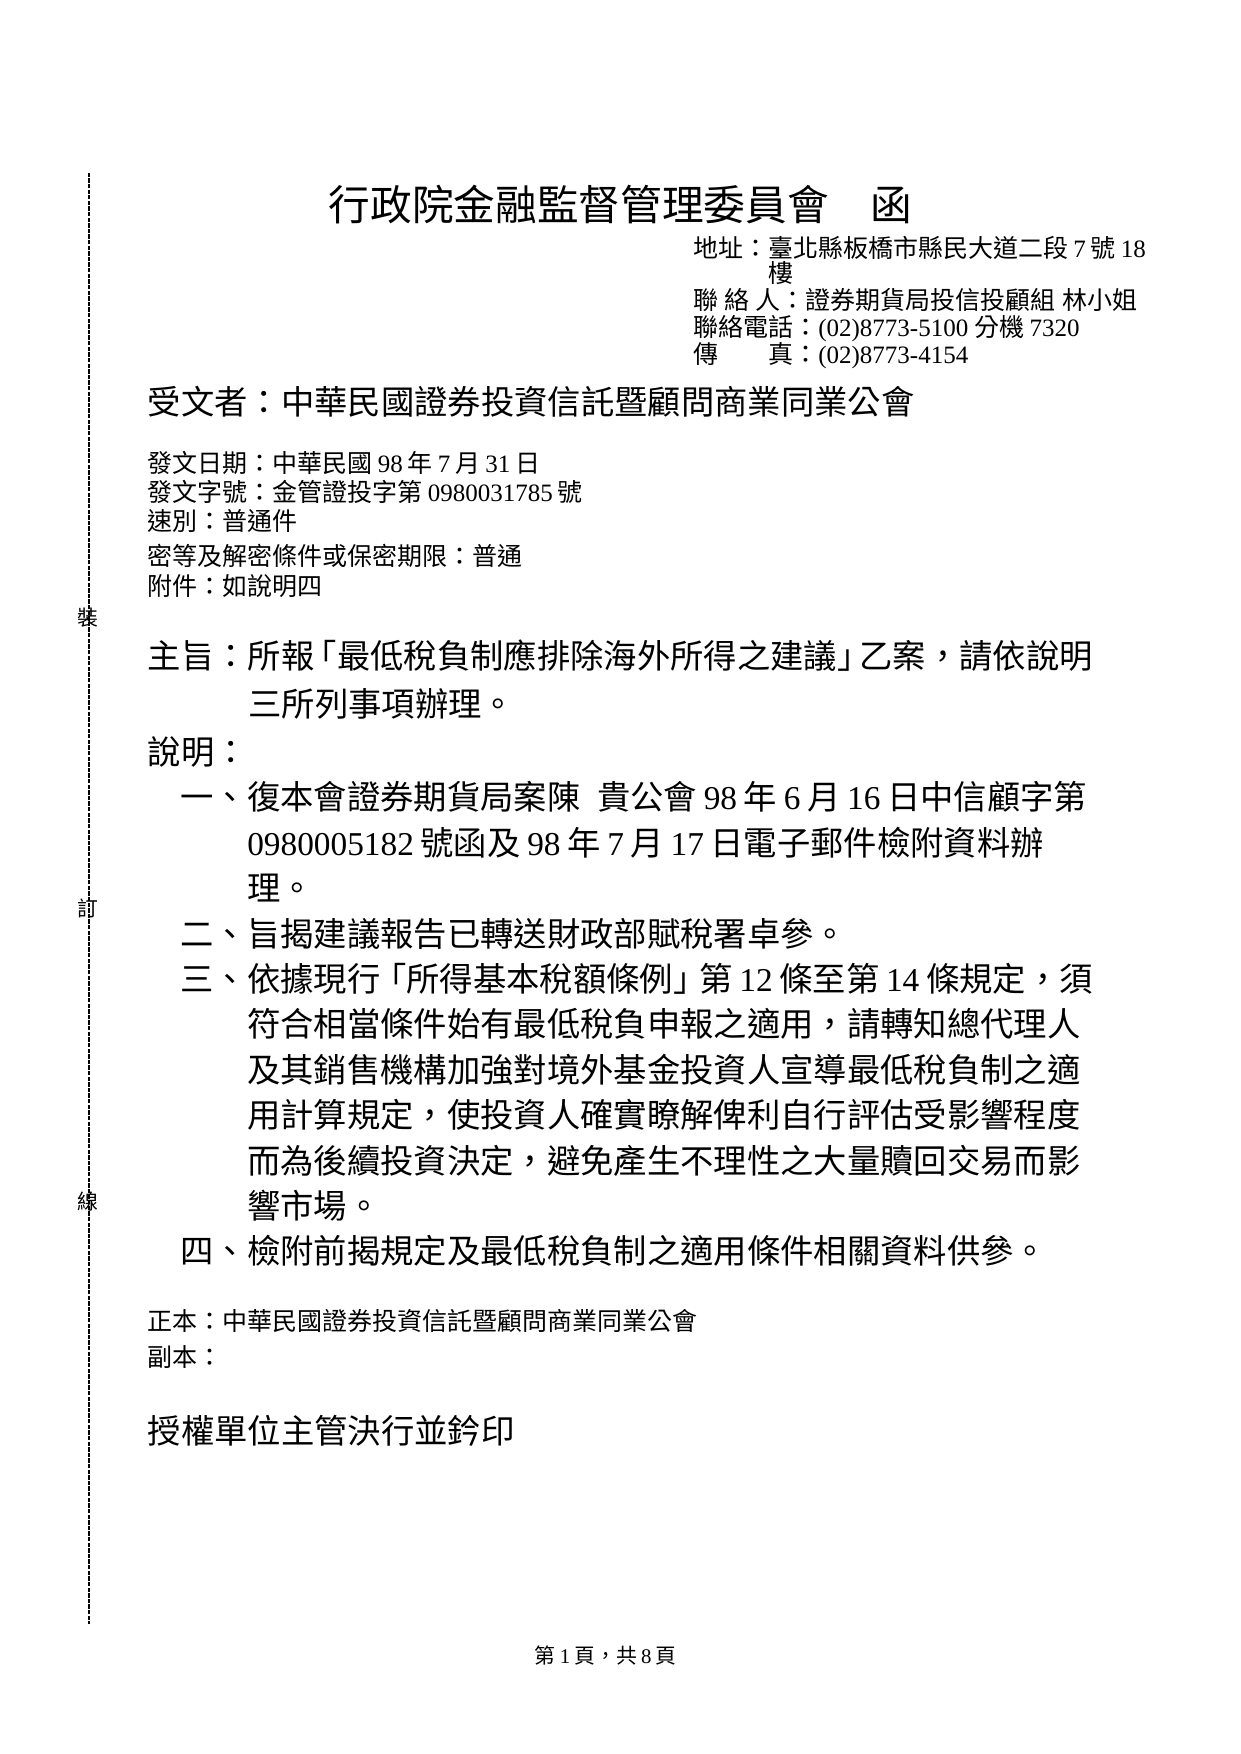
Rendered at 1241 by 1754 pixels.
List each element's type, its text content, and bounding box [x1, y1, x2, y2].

text 傳 真：(02)8773-4154 [693, 342, 1171, 369]
list 復本會證券期貨局案陳 貴公會98年6月16日中信顧字第0980005182號函及98年7月17日電子郵件檢附資料辦理。 [180, 774, 1092, 910]
text 副本： [148, 1338, 1092, 1374]
text 受文者：中華民國證券投資信託暨顧問商業同業公會 [148, 372, 1092, 428]
list 檢附前揭規定及最低稅負制之適用條件相關資料供參。 [180, 1228, 1092, 1274]
text 發文字號：金管證投字第0980031785號 [148, 478, 1092, 507]
list 旨揭建議報告已轉送財政部賦稅署卓參。 [180, 910, 1092, 956]
text 速別：普通件 [148, 507, 1092, 536]
text 聯絡電話：(02)8773-5100 分機7320 [693, 314, 1171, 342]
text 說明： [148, 726, 1092, 774]
text 發文日期：中華民國98年7月31日 [148, 449, 1092, 478]
text 密等及解密條件或保密期限：普通 [148, 536, 1092, 572]
text 主旨：所報「最低稅負制應排除海外所得之建議」乙案，請依說明三所列事項辦理。 [148, 629, 1092, 726]
text 附件：如說明四 [148, 572, 1092, 602]
text 授權單位主管決行並鈐印 [148, 1402, 1092, 1454]
text 正本：中華民國證券投資信託暨顧問商業同業公會 [148, 1301, 1092, 1338]
list 依據現行「所得基本稅額條例」第12條至第14條規定，須符合相當條件始有最低稅負申報之適用，請轉知總代理人及其銷售機構加強對境外基金投資人宣導最低稅負制之適用計算規定，使投資人確實瞭解俾利自行評估受影響程度而為後續投資決定，避免產生不理性之大量贖回交易而影響市場。 [180, 956, 1092, 1228]
text 行政院金融監督管理委員會 函 [148, 174, 1092, 232]
text 地址：臺北縣板橋市縣民大道二段7號18樓 [693, 237, 1171, 287]
text 聯 絡 人：證券期貨局投信投顧組 林小姐 [693, 287, 1171, 314]
